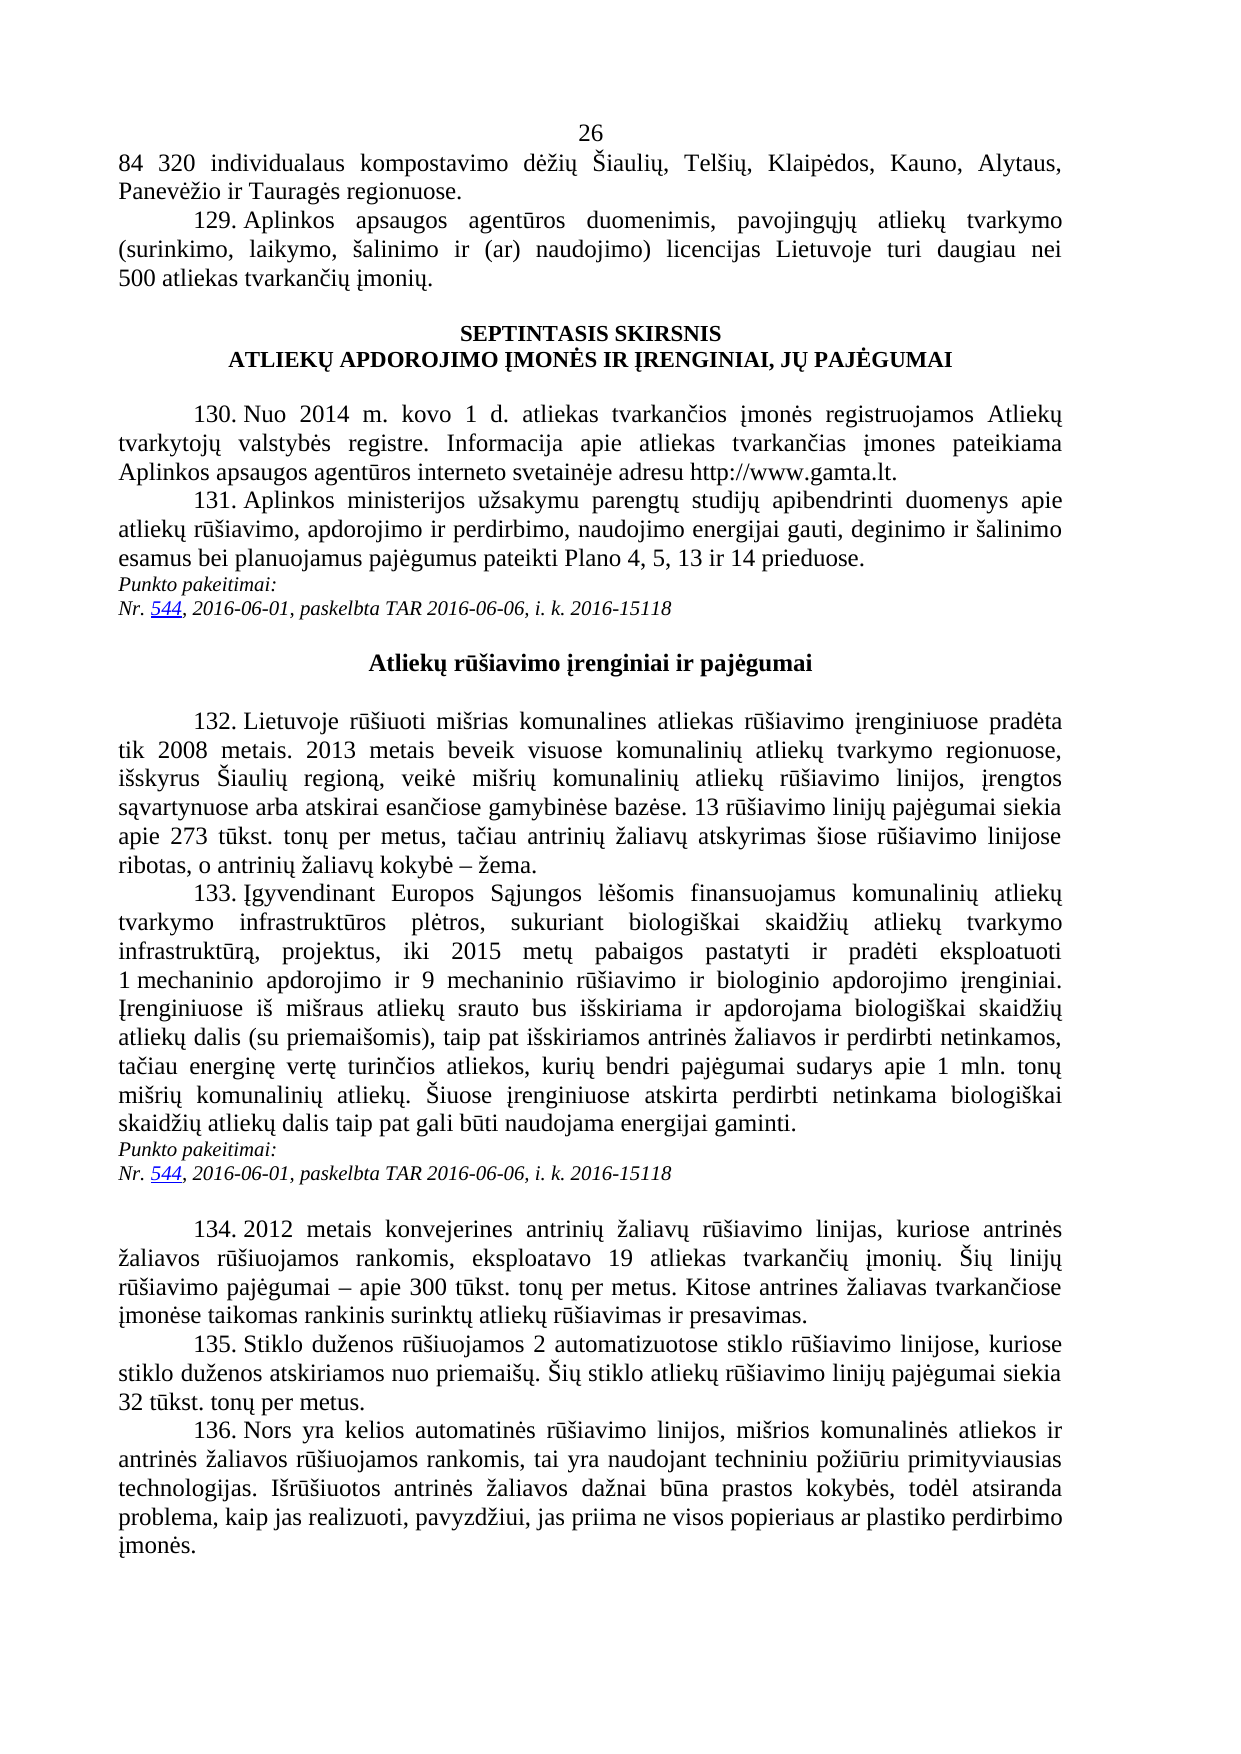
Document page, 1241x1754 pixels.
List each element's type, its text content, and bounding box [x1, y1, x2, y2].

text 130. Nuo 2014 m. kovo 1 d. atliekas tvarkančios įmonės registruojamos Atliekų tvarkytojų valstybės registre. Informacija apie atliekas tvarkančias įmones pateikiama Aplinkos apsaugos agentūros interneto svetainėje adresu http://www.gamta.lt. [118, 399, 1063, 485]
text Punkto pakeitimai: [118, 572, 1063, 596]
text 135. Stiklo duženos rūšiuojamos 2 automatizuotose stiklo rūšiavimo linijose, kuriose stiklo duženos atskiriamos nuo priemaišų. Šių stiklo atliekų rūšiavimo linijų pajėgumai siekia 32 tūkst. tonų per metus. [118, 1329, 1063, 1415]
text 136. Nors yra kelios automatinės rūšiavimo linijos, mišrios komunalinės atliekos ir antrinės žaliavos rūšiuojamos rankomis, tai yra naudojant techniniu požiūriu primityviausias technologijas. Išrūšiuotos antrinės žaliavos dažnai būna prastos kokybės, todėl atsiranda problema, kaip jas realizuoti, pavyzdžiui, jas priima ne visos popieriaus ar plastiko perdirbimo įmonės. [118, 1415, 1063, 1559]
subtitle ATLIEKŲ APDOROJIMO ĮMONĖS IR ĮRENGINIAI, JŲ PAJĖGUMAI [118, 346, 1063, 373]
text 134. 2012 metais konvejerines antrinių žaliavų rūšiavimo linijas, kuriose antrinės žaliavos rūšiuojamos rankomis, eksploatavo 19 atliekas tvarkančių įmonių. Šių linijų rūšiavimo pajėgumai – apie 300 tūkst. tonų per metus. Kitose antrines žaliavas tvarkančiose įmonėse taikomas rankinis surinktų atliekų rūšiavimas ir presavimas. [118, 1214, 1063, 1329]
text Nr. 544, 2016-06-01, paskelbta TAR 2016-06-06, i. k. 2016-15118 [118, 596, 1063, 620]
text Nr. 544, 2016-06-01, paskelbta TAR 2016-06-06, i. k. 2016-15118 [118, 1161, 1063, 1185]
text 133. Įgyvendinant Europos Sąjungos lėšomis finansuojamus komunalinių atliekų tvarkymo infrastruktūros plėtros, sukuriant biologiškai skaidžių atliekų tvarkymo infrastruktūrą, projektus, iki 2015 metų pabaigos pastatyti ir pradėti eksploatuoti 1 mechaninio apdorojimo ir 9 mechaninio rūšiavimo ir biologinio apdorojimo įrenginiai. Įrenginiuose iš mišraus atliekų srauto bus išskiriama ir apdorojama biologiškai skaidžių atliekų dalis (su priemaišomis), taip pat išskiriamos antrinės žaliavos ir perdirbti netinkamos, tačiau energinę vertę turinčios atliekos, kurių bendri pajėgumai sudarys apie 1 mln. tonų mišrių komunalinių atliekų. Šiuose įrenginiuose atskirta perdirbti netinkama biologiškai skaidžių atliekų dalis taip pat gali būti naudojama energijai gaminti. [118, 878, 1063, 1137]
text Atliekų rūšiavimo įrenginiai ir pajėgumai [118, 648, 1063, 677]
subtitle SEPTINTASIS SKIRSNIS [118, 320, 1063, 346]
text 84 320 individualaus kompostavimo dėžių Šiaulių, Telšių, Klaipėdos, Kauno, Alytaus, Panevėžio ir Tauragės regionuose. [118, 148, 1063, 205]
text Punkto pakeitimai: [118, 1137, 1063, 1161]
text 132. Lietuvoje rūšiuoti mišrias komunalines atliekas rūšiavimo įrenginiuose pradėta tik 2008 metais. 2013 metais beveik visuose komunalinių atliekų tvarkymo regionuose, išskyrus Šiaulių regioną, veikė mišrių komunalinių atliekų rūšiavimo linijos, įrengtos sąvartynuose arba atskirai esančiose gamybinėse bazėse. 13 rūšiavimo linijų pajėgumai siekia apie 273 tūkst. tonų per metus, tačiau antrinių žaliavų atskyrimas šiose rūšiavimo linijose ribotas, o antrinių žaliavų kokybė – žema. [118, 706, 1063, 878]
text 129. Aplinkos apsaugos agentūros duomenimis, pavojingųjų atliekų tvarkymo (surinkimo, laikymo, šalinimo ir (ar) naudojimo) licencijas Lietuvoje turi daugiau nei 500 atliekas tvarkančių įmonių. [118, 205, 1063, 291]
text 131. Aplinkos ministerijos užsakymu parengtų studijų apibendrinti duomenys apie atliekų rūšiavimo, apdorojimo ir perdirbimo, naudojimo energijai gauti, deginimo ir šalinimo esamus bei planuojamus pajėgumus pateikti Plano 4, 5, 13 ir 14 prieduose. [118, 485, 1063, 572]
